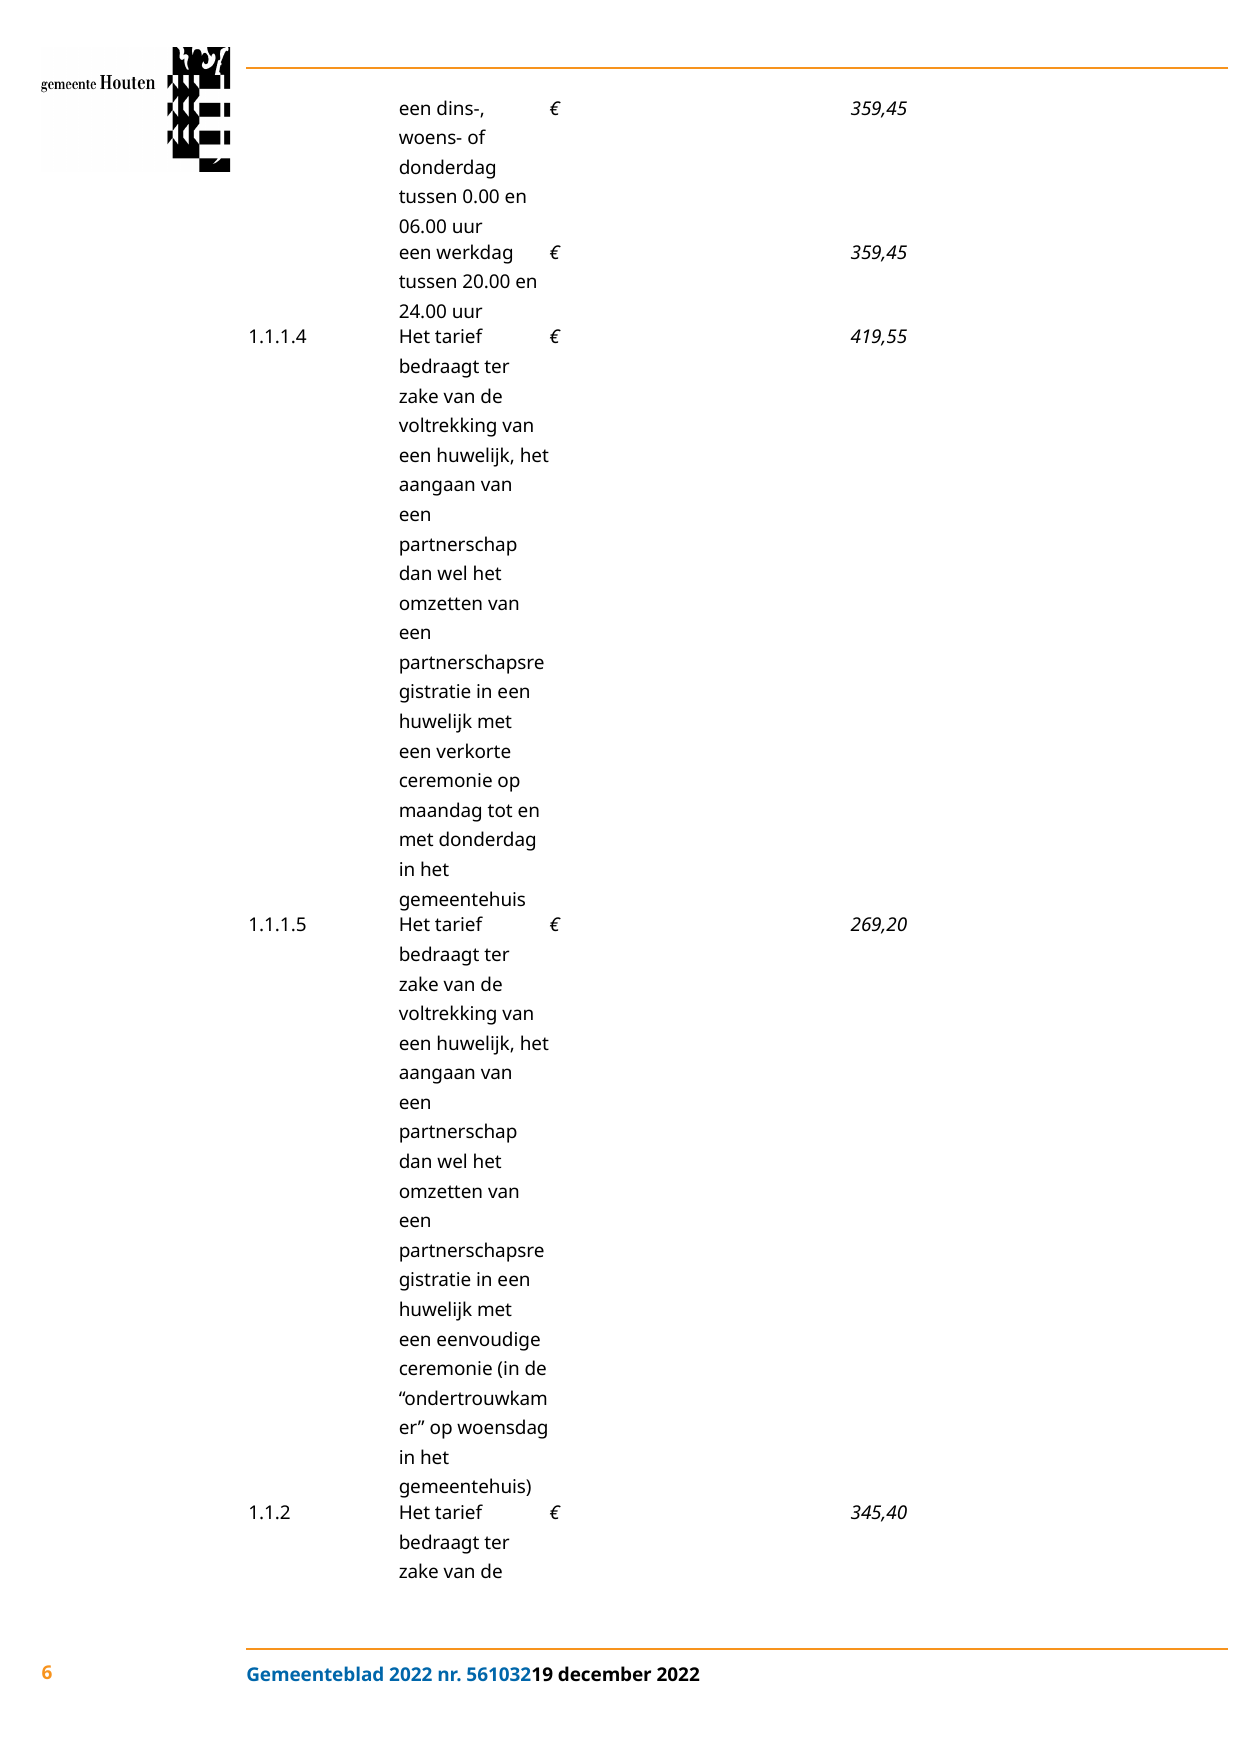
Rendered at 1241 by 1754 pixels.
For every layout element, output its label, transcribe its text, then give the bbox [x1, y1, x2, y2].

table_cell 345,40 [850, 1499, 1152, 1584]
table_cell € [549, 912, 850, 1499]
picture [41, 47, 231, 172]
table_cell [248, 95, 398, 239]
table_cell Het tarief bedraagt ter zake van de voltrekking van een huwelijk, het aangaan van een partnerschap dan wel het omzetten van een partnerschapsregistratie in een huwelijk met een eenvoudige ceremonie (in de “ondertrouwkamer” op woensdag in het gemeentehuis) [399, 912, 549, 1499]
table_cell 419,55 [850, 324, 1152, 912]
table_cell € [549, 95, 850, 239]
table_cell 1.1.1.4 [248, 324, 398, 912]
table_cell Het tarief bedraagt ter zake van de [399, 1499, 549, 1584]
table_cell € [549, 324, 850, 912]
table_cell 269,20 [850, 912, 1152, 1499]
table_cell 359,45 [850, 95, 1152, 239]
table_cell 1.1.1.5 [248, 912, 398, 1499]
table_cell een dins-, woens- of donderdag tussen 0.00 en 06.00 uur [399, 95, 549, 239]
table_cell Het tarief bedraagt ter zake van de voltrekking van een huwelijk, het aangaan van een partnerschap dan wel het omzetten van een partnerschapsregistratie in een huwelijk met een verkorte ceremonie op maandag tot en met donderdag in het gemeentehuis [399, 324, 549, 912]
table_cell € [549, 239, 850, 324]
table_cell 359,45 [850, 239, 1152, 324]
table_cell € [549, 1499, 850, 1584]
table_cell een werkdag tussen 20.00 en 24.00 uur [399, 239, 549, 324]
table_cell 1.1.2 [248, 1499, 398, 1584]
table_cell [248, 239, 398, 324]
